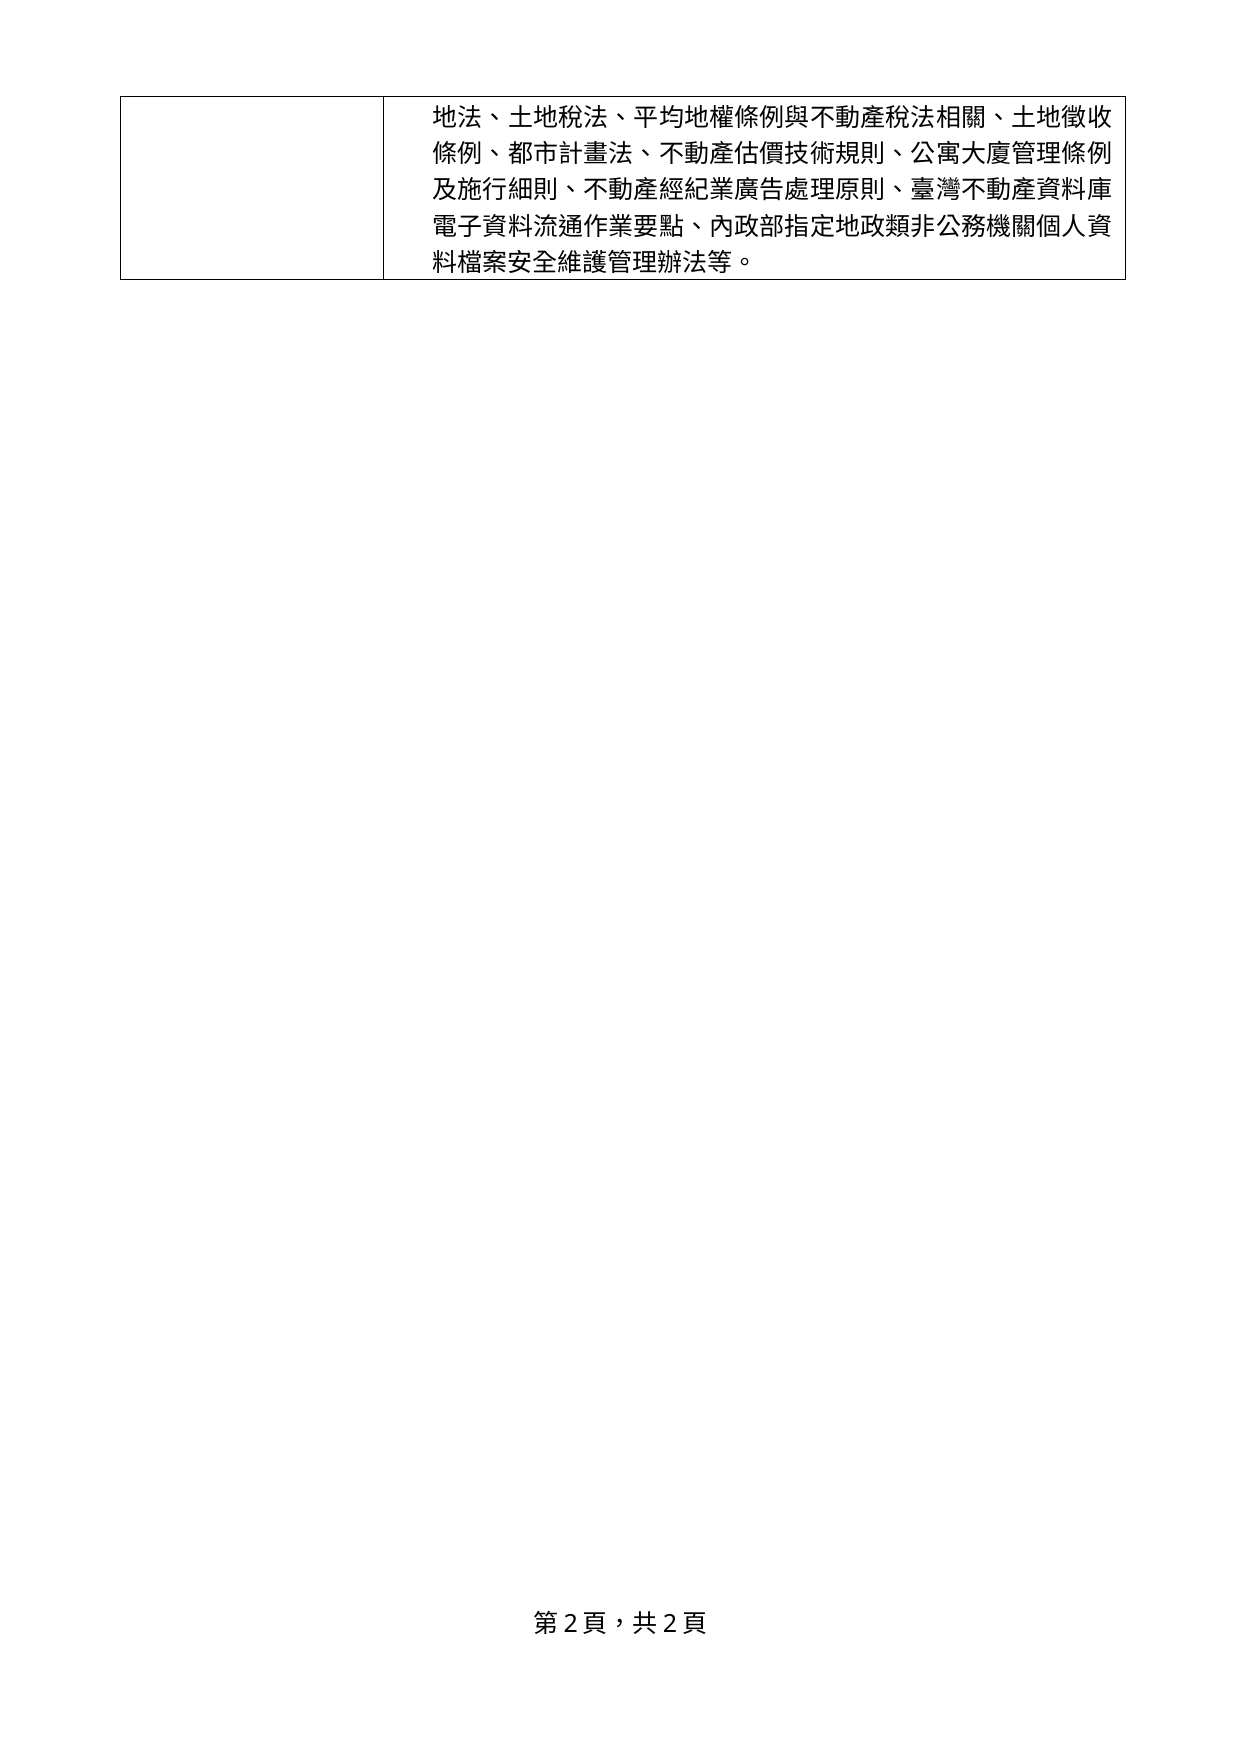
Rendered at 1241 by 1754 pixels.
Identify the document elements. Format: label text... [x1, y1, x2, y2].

table_cell 地法、土地稅法、平均地權條例與不動產稅法相關、土地徵收條例、都市計畫法、不動產估價技術規則、公寓大廈管理條例及施行細則、不動產經紀業廣告處理原則、臺灣不動產資料庫電子資料流通作業要點、內政部指定地政類非公務機關個人資料檔案安全維護管理辦法等。 [384, 97, 1125, 278]
table_cell [121, 97, 383, 278]
